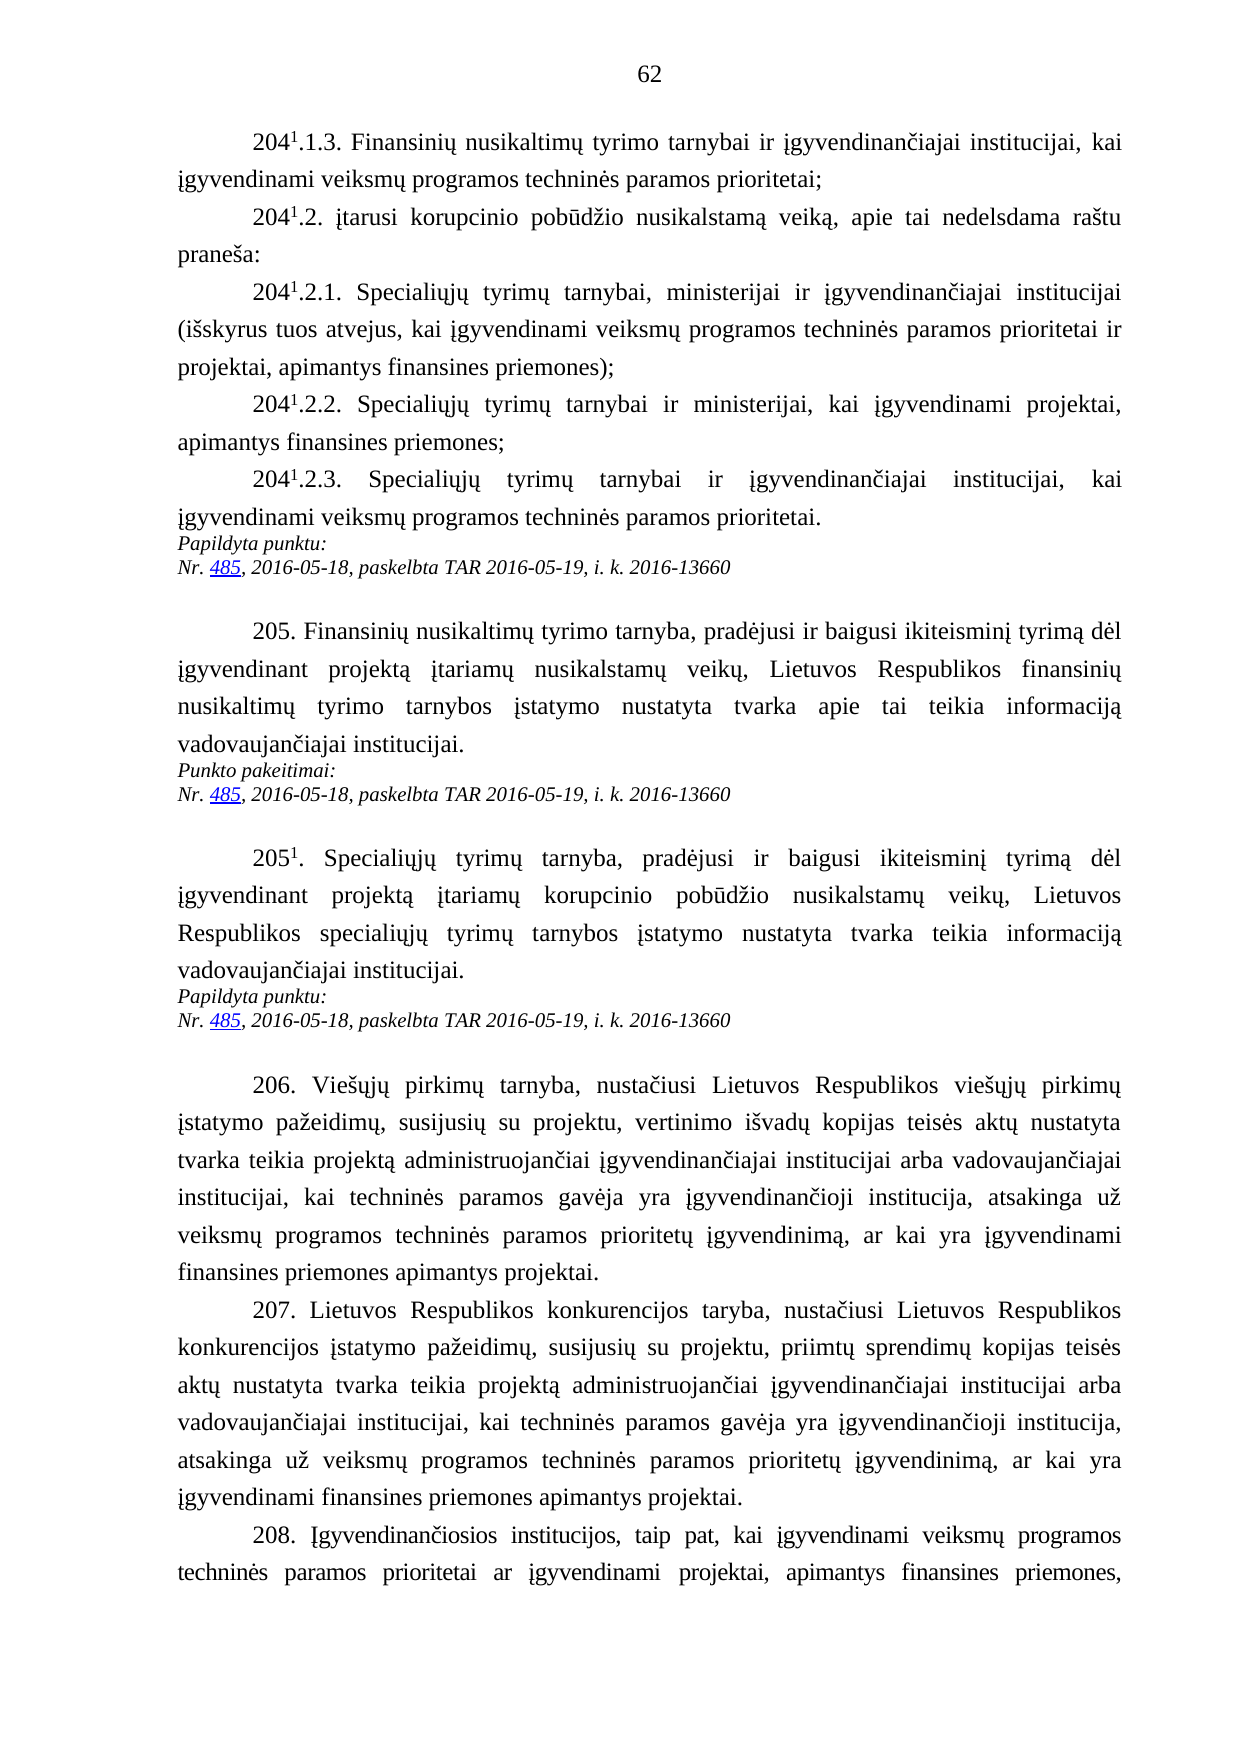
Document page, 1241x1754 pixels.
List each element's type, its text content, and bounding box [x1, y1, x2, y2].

text Nr. 485, 2016-05-18, paskelbta TAR 2016-05-19, i. k. 2016-13660 [177, 782, 1122, 806]
text Nr. 485, 2016-05-18, paskelbta TAR 2016-05-19, i. k. 2016-13660 [177, 1008, 1122, 1032]
text 205. Finansinių nusikaltimų tyrimo tarnyba, pradėjusi ir baigusi ikiteisminį tyrimą dėl įgyvendinant projektą įtariamų nusikalstamų veikų, Lietuvos Respublikos finansinių nusikaltimų tyrimo tarnybos įstatymo nustatyta tvarka apie tai teikia informaciją vadovaujančiajai institucijai. [177, 607, 1122, 757]
text 206. Viešųjų pirkimų tarnyba, nustačiusi Lietuvos Respublikos viešųjų pirkimų įstatymo pažeidimų, susijusių su projektu, vertinimo išvadų kopijas teisės aktų nustatyta tvarka teikia projektą administruojančiai įgyvendinančiajai institucijai arba vadovaujančiajai institucijai, kai techninės paramos gavėja yra įgyvendinančioji institucija, atsakinga už veiksmų programos techninės paramos prioritetų įgyvendinimą, ar kai yra įgyvendinami finansines priemones apimantys projektai. [177, 1061, 1122, 1286]
text 2041.2.2. Specialiųjų tyrimų tarnybai ir ministerijai, kai įgyvendinami projektai, apimantys finansines priemones; [177, 381, 1122, 456]
text 2041.2.1. Specialiųjų tyrimų tarnybai, ministerijai ir įgyvendinančiajai institucijai (išskyrus tuos atvejus, kai įgyvendinami veiksmų programos techninės paramos prioritetai ir projektai, apimantys finansines priemones); [177, 268, 1122, 381]
text 2041.2. įtarusi korupcinio pobūdžio nusikalstamą veiką, apie tai nedelsdama raštu praneša: [177, 193, 1122, 268]
text 2041.1.3. Finansinių nusikaltimų tyrimo tarnybai ir įgyvendinančiajai institucijai, kai įgyvendinami veiksmų programos techninės paramos prioritetai; [177, 118, 1122, 193]
text Nr. 485, 2016-05-18, paskelbta TAR 2016-05-19, i. k. 2016-13660 [177, 555, 1122, 579]
text 2041.2.3. Specialiųjų tyrimų tarnybai ir įgyvendinančiajai institucijai, kai įgyvendinami veiksmų programos techninės paramos prioritetai. [177, 456, 1122, 531]
text 208. Įgyvendinančiosios institucijos, taip pat, kai įgyvendinami veiksmų programos techninės paramos prioritetai ar įgyvendinami projektai, apimantys finansines priemones, [177, 1511, 1122, 1586]
text 2051. Specialiųjų tyrimų tarnyba, pradėjusi ir baigusi ikiteisminį tyrimą dėl įgyvendinant projektą įtariamų korupcinio pobūdžio nusikalstamų veikų, Lietuvos Respublikos specialiųjų tyrimų tarnybos įstatymo nustatyta tvarka teikia informaciją vadovaujančiajai institucijai. [177, 834, 1122, 984]
text Papildyta punktu: [177, 531, 1122, 555]
text Punkto pakeitimai: [177, 757, 1122, 782]
text Papildyta punktu: [177, 984, 1122, 1008]
text 207. Lietuvos Respublikos konkurencijos taryba, nustačiusi Lietuvos Respublikos konkurencijos įstatymo pažeidimų, susijusių su projektu, priimtų sprendimų kopijas teisės aktų nustatyta tvarka teikia projektą administruojančiai įgyvendinančiajai institucijai arba vadovaujančiajai institucijai, kai techninės paramos gavėja yra įgyvendinančioji institucija, atsakinga už veiksmų programos techninės paramos prioritetų įgyvendinimą, ar kai yra įgyvendinami finansines priemones apimantys projektai. [177, 1286, 1122, 1511]
